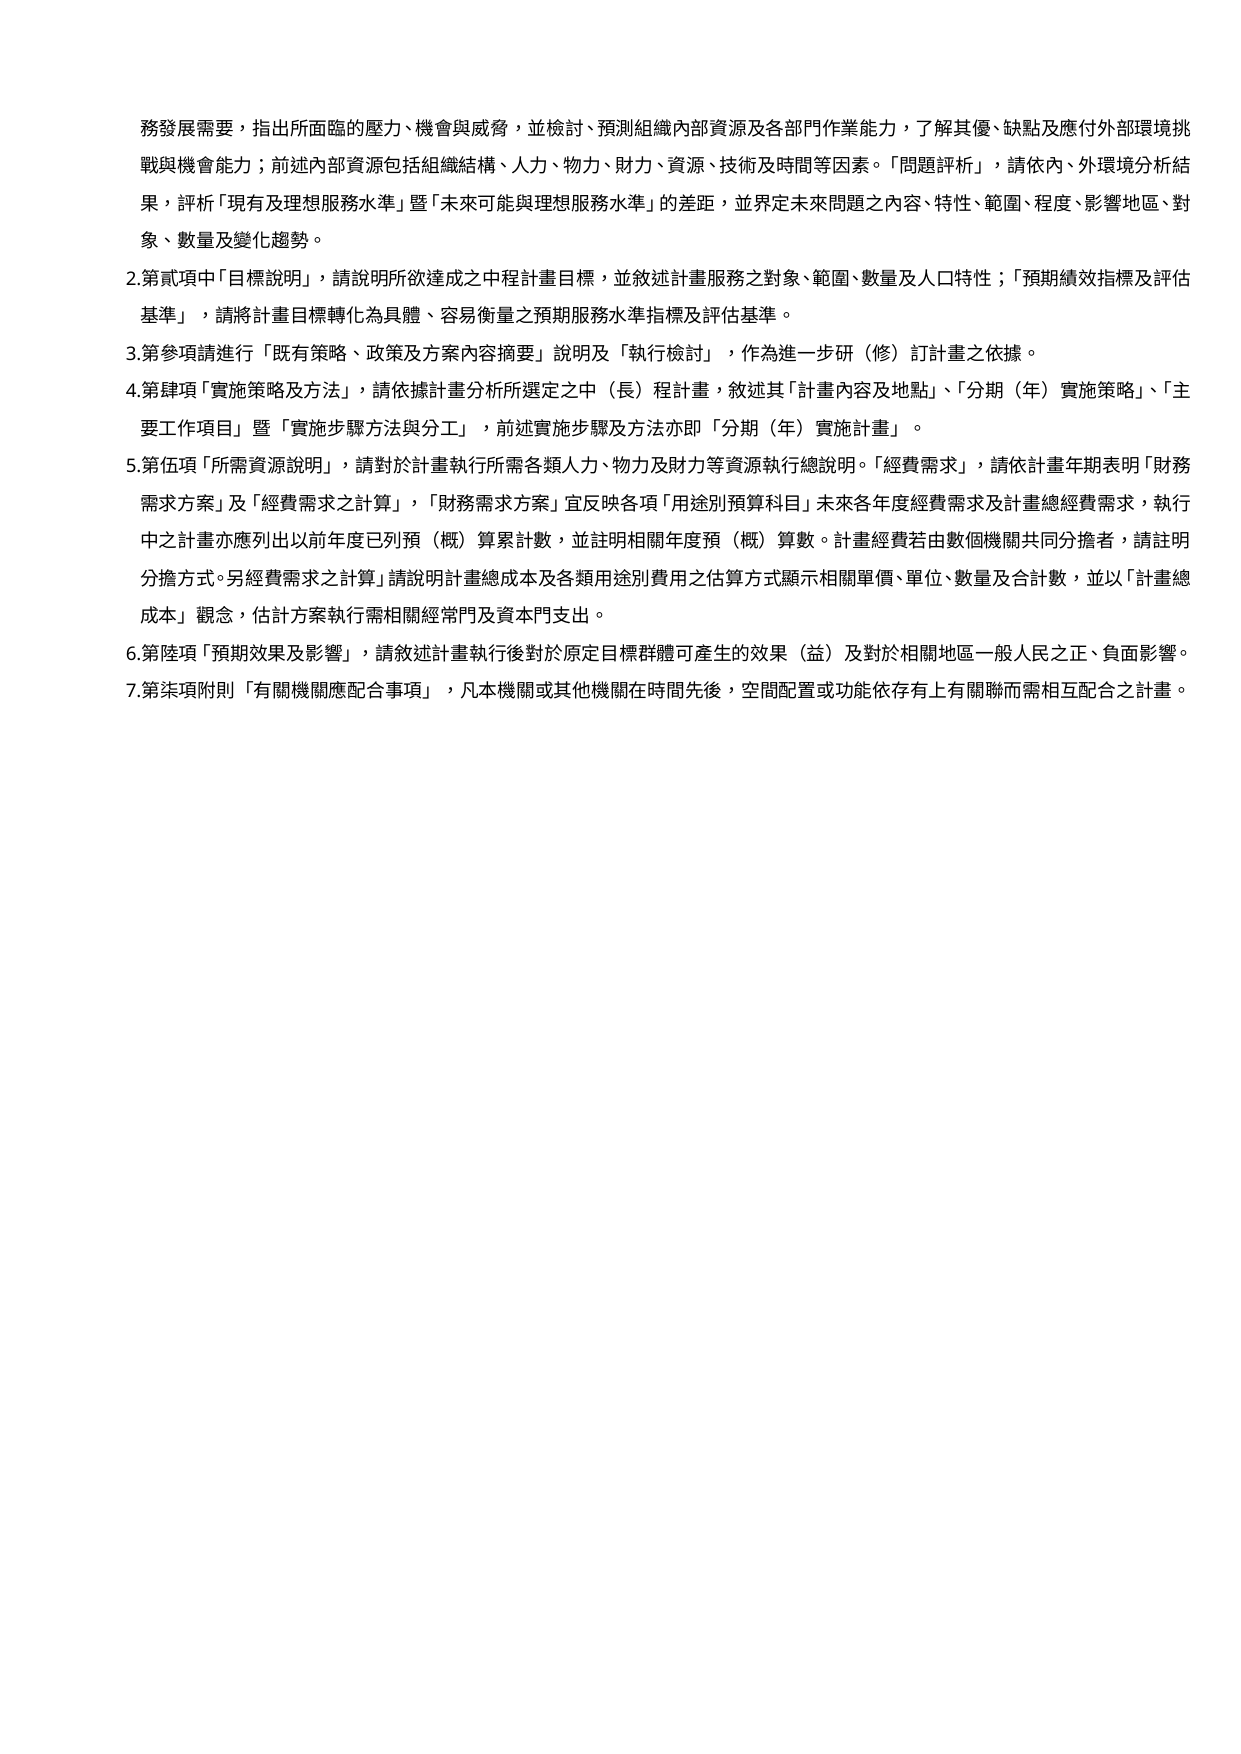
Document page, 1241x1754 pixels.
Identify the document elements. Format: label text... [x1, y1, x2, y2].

table_header 填寫說明： 1.第壹項中「未來環境預測」，請進行相關社會、經濟、政治、實質及科技發展等外部環境變遷趨勢分析，預測目標年度相關服務及業務發展需要，指出所面臨的壓力、機會與威脅，並檢討、預測組織內部資源及各部門作業能力，了解其優、缺點及應付外部環境挑戰與機會能力；前述內部資源包括組織結構、人力、物力、財力、資源、技術及時間等因素。「問題評析」，請依內、外環境分析結果，評析「現有及理想服務水準」暨「未來可能與理想服務水準」的差距，並界定未來問題之內容、特性、範圍、程度、影響地區、對象、數量及變化趨勢。 2.第貳項中「目標說明」，請說明所欲達成之中程計畫目標，並敘述計畫服務之對象、範圍、數量及人口特性；「預期績效指標及評估基準」，請將計畫目標轉化為具體、容易衡量之預期服務水準指標及評估基準。 3.第參項請進行「既有策略、政策及方案內容摘要」說明及「執行檢討」，作為進一步研（修）訂計畫之依據。 4.第肆項「實施策略及方法」，請依據計畫分析所選定之中（長）程計畫，敘述其「計畫內容及地點」、「分期（年）實施策略」、「主要工作項目」暨「實施步驟方法與分工」，前述實施步驟及方法亦即「分期（年）實施計畫」。 5.第伍項「所需資源說明」，請對於計畫執行所需各類人力、物力及財力等資源執行總說明。「經費需求」，請依計畫年期表明「財務需求方案」及「經費需求之計算」，「財務需求方案」宜反映各項「用途別預算科目」未來各年度經費需求及計畫總經費需求，執行中之計畫亦應列出以前年度已列預（概）算累計數，並註明相關年度預（概）算數。計畫經費若由數個機關共同分擔者，請註明分擔方式。另經費需求之計算」請說明計畫總成本及各類用途別費用之估算方式顯示相關單價、單位、數量及合計數，並以「計畫總成本」觀念，估計方案執行需相關經常門及資本門支出。 6.第陸項「預期效果及影響」，請敘述計畫執行後對於原定目標群體可產生的效果（益）及對於相關地區一般人民之正、負面影響。 7.第柒項附則「有關機關應配合事項」，凡本機關或其他機關在時間先後，空間配置或功能依存有上有關聯而需相互配合之計畫。 (附表二) 花蓮縣政府性別影響評估檢視表（先期作業計畫） 【第一部分】：本部分由機關人員填寫 【第三部分－評估結果】：本部分由機關人員填寫 [118, 108, 1197, 1646]
